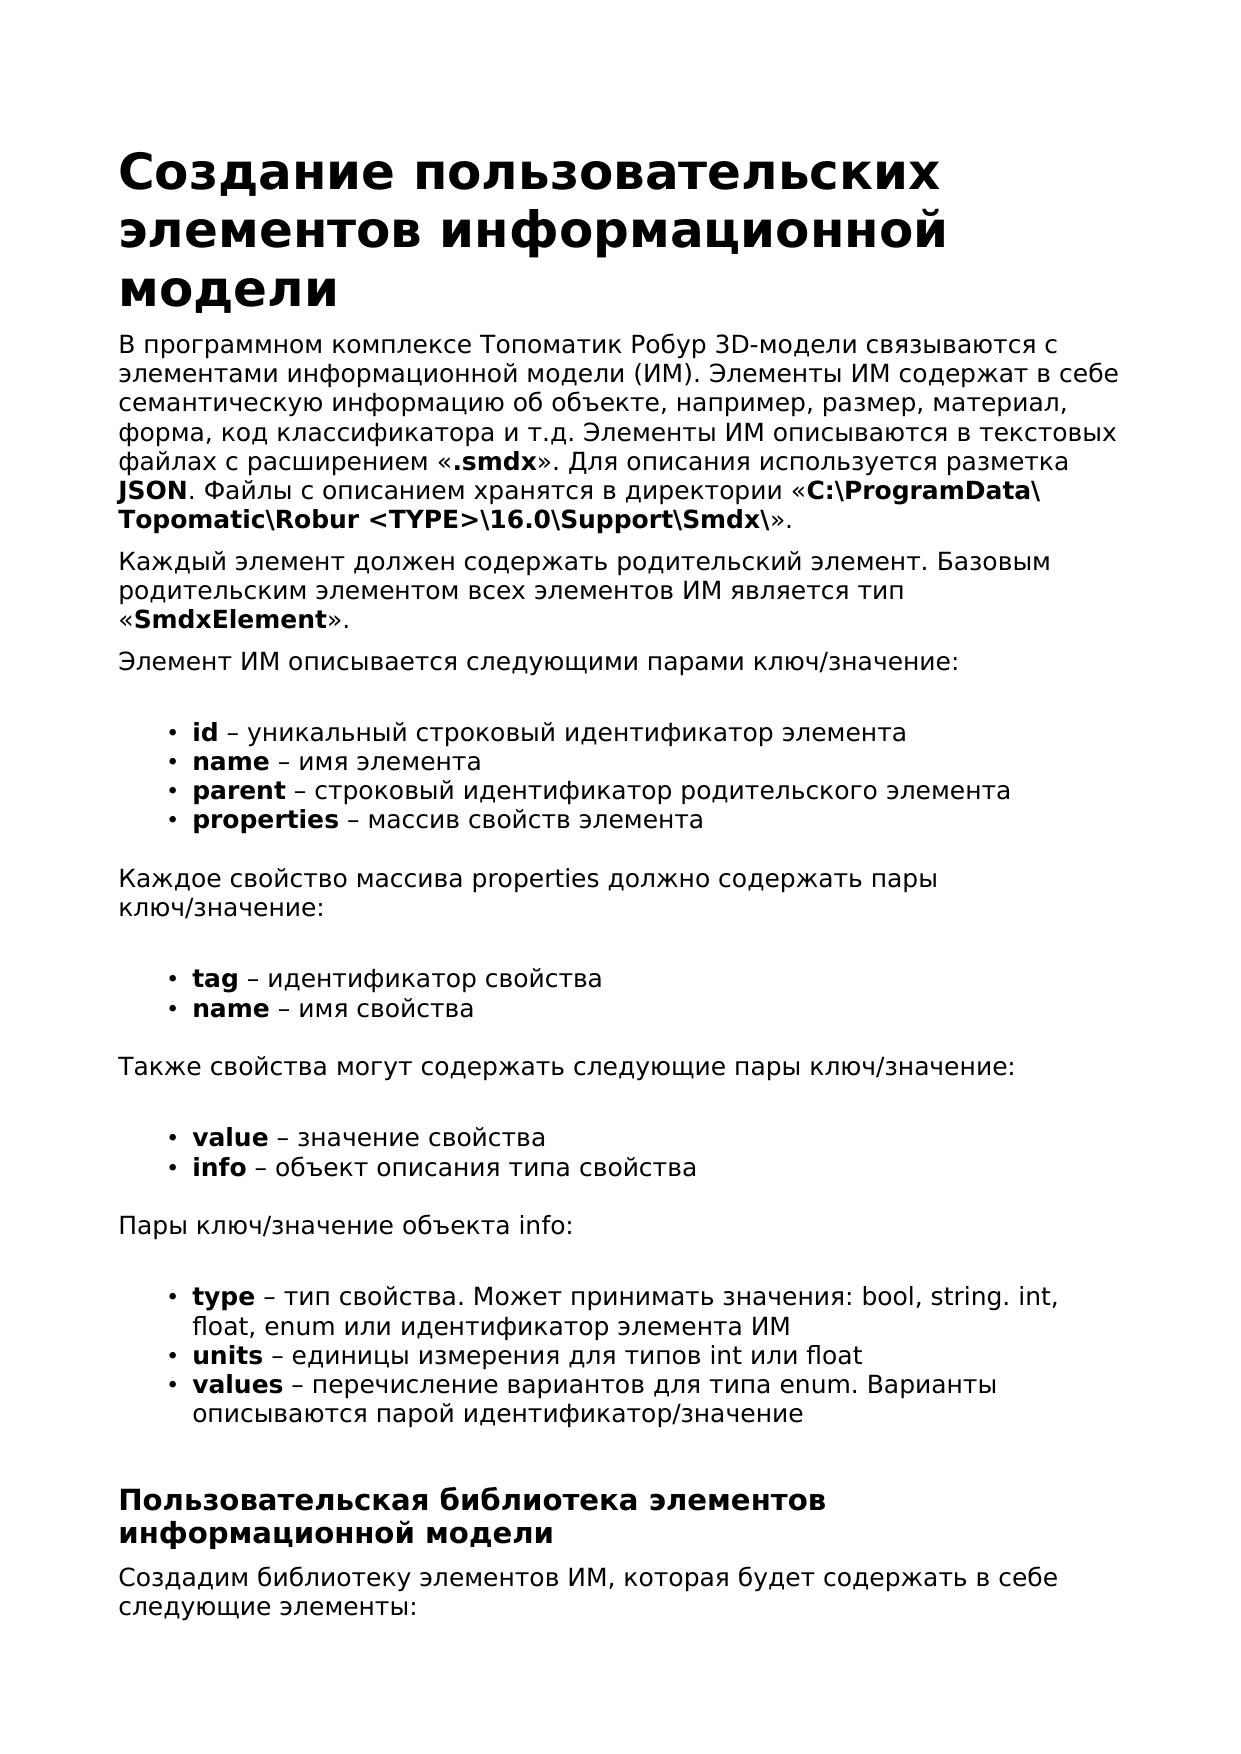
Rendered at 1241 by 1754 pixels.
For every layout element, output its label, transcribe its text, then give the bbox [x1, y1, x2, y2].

subtitle Создание пользовательских элементов информационной модели [118, 143, 1122, 318]
list id – уникальный строковый идентификатор элемента [177, 718, 1122, 747]
subtitle Пользовательская библиотека элементов информационной модели [118, 1483, 1122, 1551]
text Каждое свойство массива properties должно содержать пары ключ/значение: [118, 864, 1122, 923]
list info – объект описания типа свойства [177, 1153, 1122, 1182]
list name – имя элемента [177, 747, 1122, 776]
text В программном комплексе Топоматик Робур 3D-модели связываются с элементами информационной модели (ИМ). Элементы ИМ содержат в себе семантическую информацию об объекте, например, размер, материал, форма, код классификатора и т.д. Элементы ИМ описываются в текстовых файлах с расширением «.smdx». Для описания используется разметка JSON. Файлы с описанием хранятся в директории «C:\ProgramData\Topomatic\Robur <TYPE>\16.0\Support\Smdx\». [118, 330, 1122, 534]
list type – тип свойства. Может принимать значения: bool, string. int, float, enum или идентификатор элемента ИМ [177, 1282, 1122, 1341]
list value – значение свойства [177, 1123, 1122, 1153]
list properties – массив свойств элемента [177, 806, 1122, 835]
text Также свойства могут содержать следующие пары ключ/значение: [118, 1052, 1122, 1082]
list parent – строковый идентификатор родительского элемента [177, 776, 1122, 806]
list values – перечисление вариантов для типа enum. Варианты описываются парой идентификатор/значение [177, 1370, 1122, 1428]
list units – единицы измерения для типов int или float [177, 1341, 1122, 1370]
text Пары ключ/значение объекта info: [118, 1211, 1122, 1241]
text Создадим библиотеку элементов ИМ, которая будет содержать в себе следующие элементы: [118, 1563, 1122, 1622]
text Элемент ИМ описывается следующими парами ключ/значение: [118, 647, 1122, 676]
text Каждый элемент должен содержать родительский элемент. Базовым родительским элементом всех элементов ИМ является тип «SmdxElement». [118, 547, 1122, 634]
list tag – идентификатор свойства [177, 964, 1122, 994]
list name – имя свойства [177, 994, 1122, 1023]
